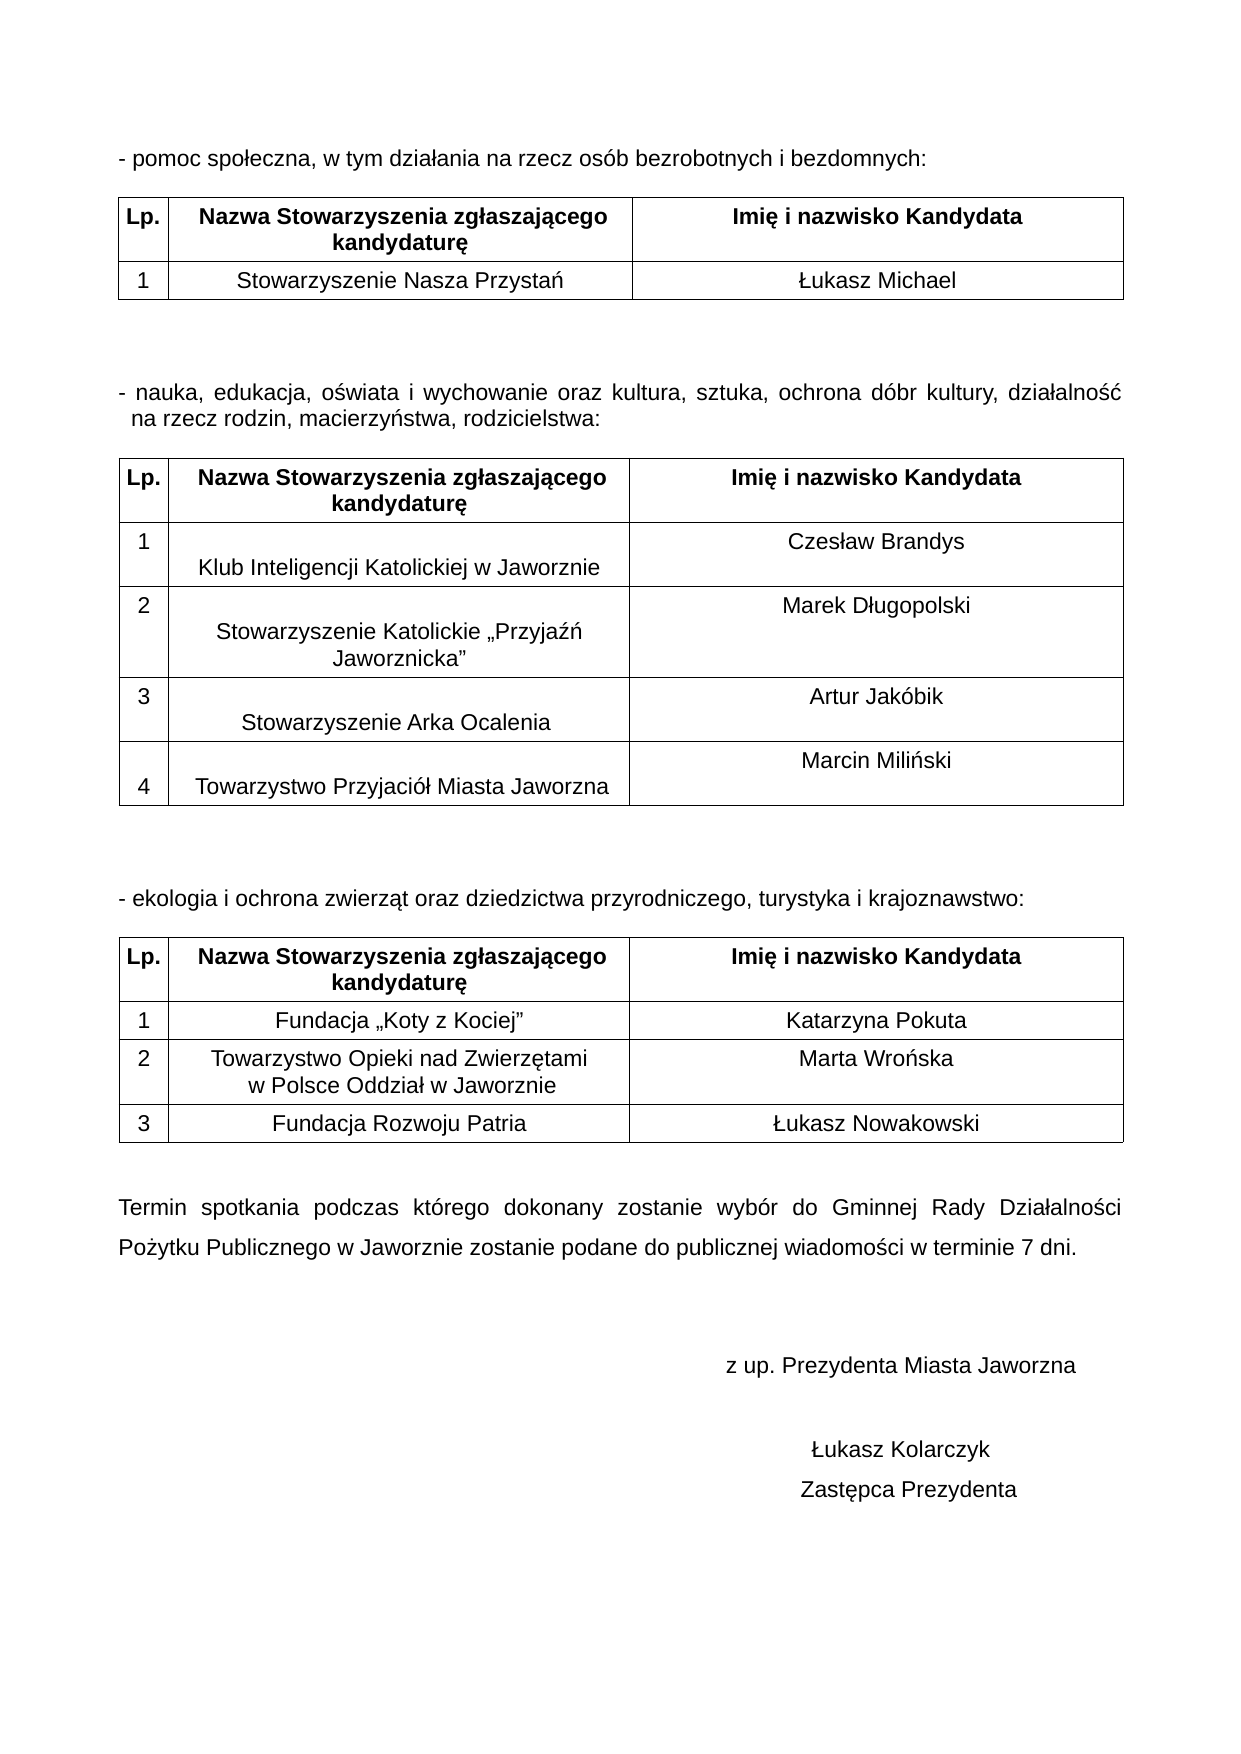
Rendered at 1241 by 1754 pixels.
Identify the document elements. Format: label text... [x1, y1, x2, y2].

table_header Imię i nazwisko Kandydata [633, 198, 1123, 261]
table_header Nazwa Stowarzyszenia zgłaszającego kandydaturę [169, 198, 632, 261]
table_cell 1 [119, 262, 168, 299]
table_cell Czesław Brandys [630, 523, 1123, 586]
table_header Lp. [120, 459, 168, 522]
table_cell 3 [120, 1105, 168, 1142]
table_header Lp. [119, 198, 168, 261]
table_cell Towarzystwo Opieki nad Zwierzętami w Polsce Oddział w Jaworznie [169, 1040, 629, 1104]
table_header Lp. [120, 938, 168, 1001]
table_cell Łukasz Nowakowski [630, 1105, 1123, 1142]
text z up. Prezydenta Miasta Jaworzna [679, 1352, 1122, 1379]
text Łukasz Kolarczyk [679, 1436, 1122, 1462]
list - nauka, edukacja, oświata i wychowanie oraz kultura, sztuka, ochrona dóbr kultury, działalność na rzecz rodzin, macierzyństwa, rodzicielstwa: [118, 378, 1122, 431]
table_cell Fundacja Rozwoju Patria [169, 1105, 629, 1142]
table_header Imię i nazwisko Kandydata [630, 459, 1123, 522]
table_cell Stowarzyszenie Nasza Przystań [169, 262, 632, 299]
table_cell 1 [120, 523, 168, 586]
table_cell 3 [120, 678, 168, 741]
table_header Imię i nazwisko Kandydata [630, 938, 1123, 1001]
table_cell Marek Długopolski [630, 587, 1123, 677]
table_cell 1 [120, 1002, 168, 1039]
text Zastępca Prezydenta [118, 1476, 1122, 1502]
table_cell Fundacja „Koty z Kociej” [169, 1002, 629, 1039]
table_header Nazwa Stowarzyszenia zgłaszającego kandydaturę [169, 459, 629, 522]
table_cell Łukasz Michael [633, 262, 1123, 299]
table_cell Stowarzyszenie Arka Ocalenia [169, 678, 629, 741]
table_cell Marta Wrońska [630, 1040, 1123, 1104]
table_cell Katarzyna Pokuta [630, 1002, 1123, 1039]
table_cell 2 [120, 1040, 168, 1104]
table_cell Marcin Miliński [630, 742, 1123, 805]
text Termin spotkania podczas którego dokonany zostanie wybór do Gminnej Rady Działalności Pożytku Publicznego w Jaworznie zostanie podane do publicznej wiadomości w terminie 7 dni. [118, 1194, 1122, 1260]
table_header Nazwa Stowarzyszenia zgłaszającego kandydaturę [169, 938, 629, 1001]
table_cell Artur Jakóbik [630, 678, 1123, 741]
table_cell Klub Inteligencji Katolickiej w Jaworznie [169, 523, 629, 586]
table_cell Stowarzyszenie Katolickie „Przyjaźń Jaworznicka” [169, 587, 629, 677]
text - ekologia i ochrona zwierząt oraz dziedzictwa przyrodniczego, turystyka i krajoznawstwo: [118, 884, 1122, 911]
table_cell 4 [120, 742, 168, 805]
table_cell 2 [120, 587, 168, 677]
table_cell Towarzystwo Przyjaciół Miasta Jaworzna [169, 742, 629, 805]
list - pomoc społeczna, w tym działania na rzecz osób bezrobotnych i bezdomnych: [118, 144, 1122, 171]
